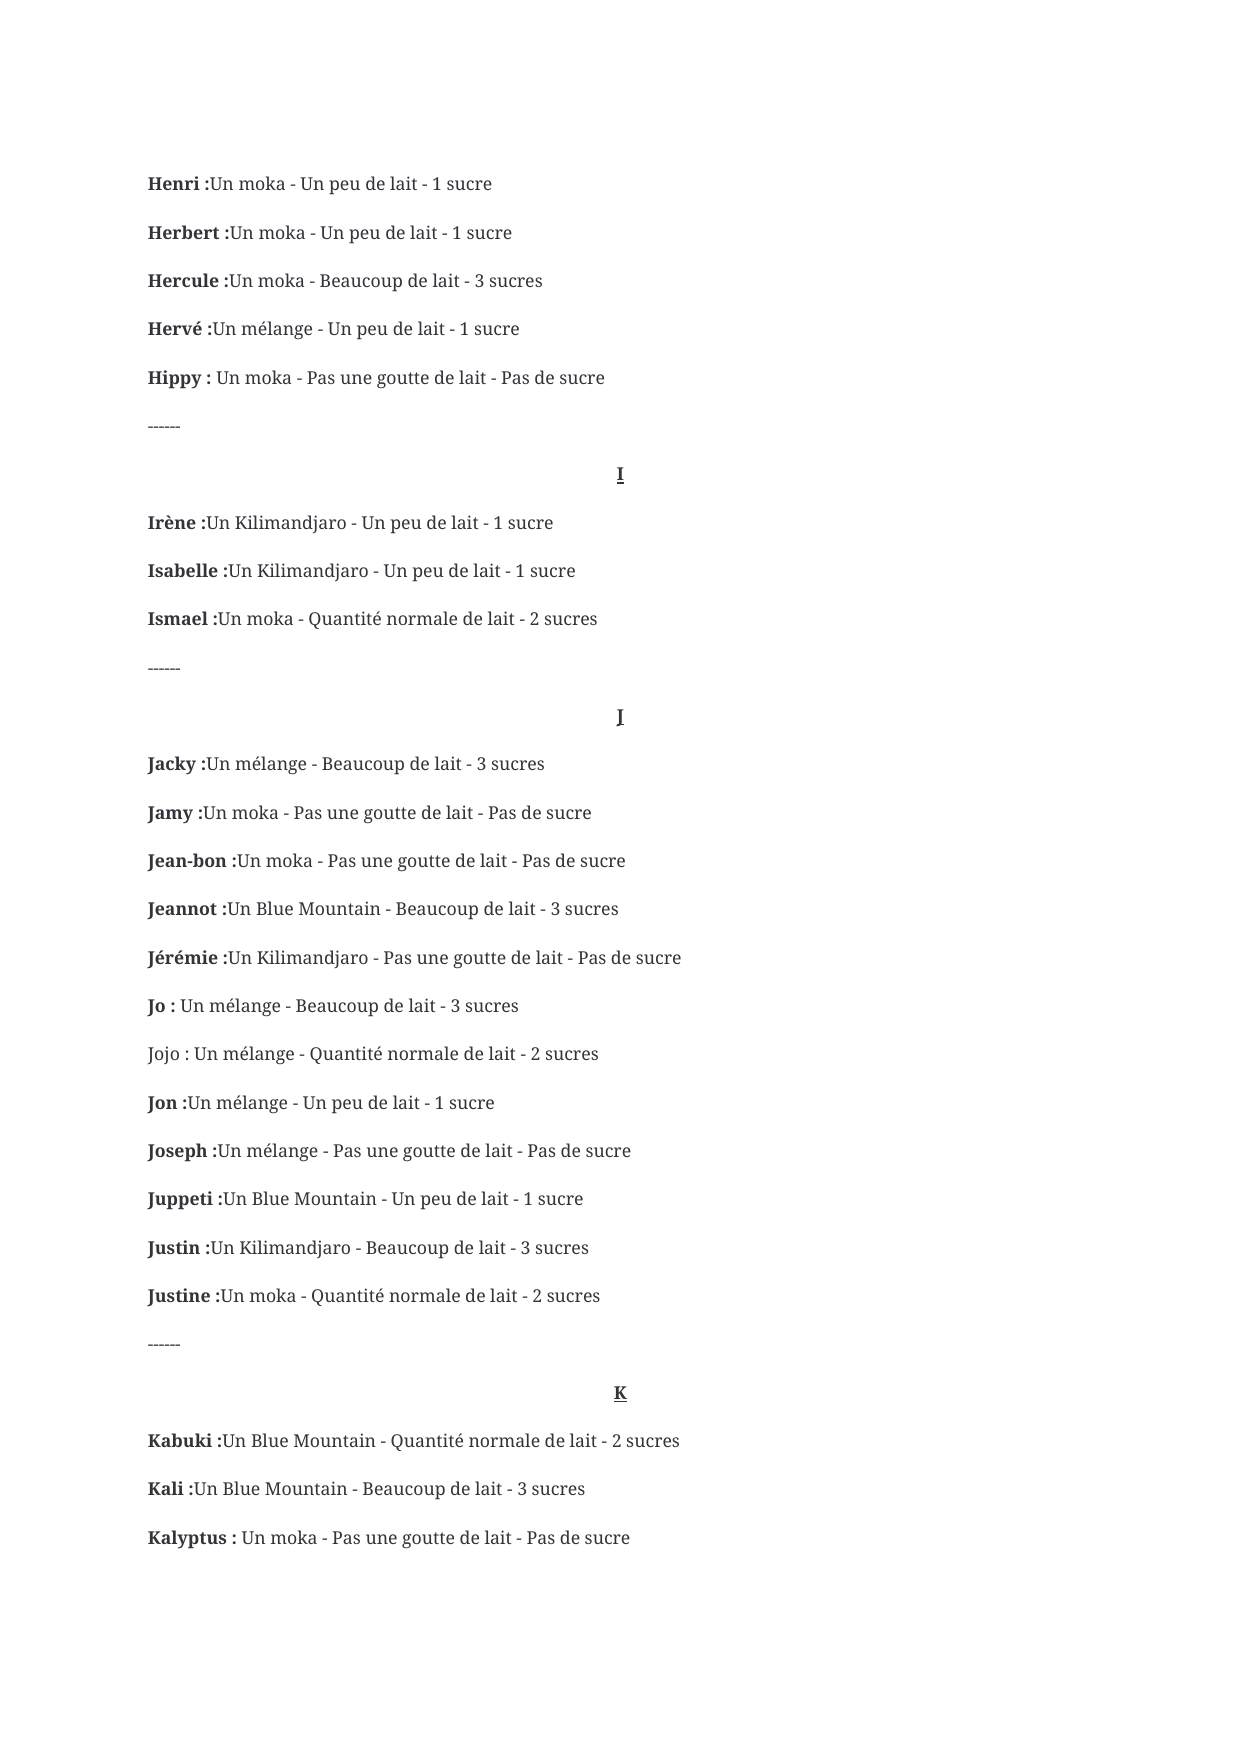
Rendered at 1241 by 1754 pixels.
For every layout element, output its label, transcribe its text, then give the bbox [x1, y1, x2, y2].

text Hippy : Un moka - Pas une goutte de lait - Pas de sucre [148, 365, 1093, 389]
text Irène :Un Kilimandjaro - Un peu de lait - 1 sucre [148, 510, 1093, 534]
text Jean-bon :Un moka - Pas une goutte de lait - Pas de sucre [148, 848, 1093, 873]
text Hercule :Un moka - Beaucoup de lait - 3 sucres [148, 268, 1093, 293]
text ------ [148, 655, 1093, 679]
text Hervé :Un mélange - Un peu de lait - 1 sucre [148, 317, 1093, 341]
text Justine :Un moka - Quantité normale de lait - 2 sucres [148, 1283, 1093, 1308]
text Isabelle :Un Kilimandjaro - Un peu de lait - 1 sucre [148, 558, 1093, 583]
text Kali :Un Blue Mountain - Beaucoup de lait - 3 sucres [148, 1477, 1093, 1501]
text Jacky :Un mélange - Beaucoup de lait - 3 sucres [148, 752, 1093, 776]
text Jon :Un mélange - Un peu de lait - 1 sucre [148, 1090, 1093, 1114]
text Jérémie :Un Kilimandjaro - Pas une goutte de lait - Pas de sucre [148, 945, 1093, 969]
text Herbert :Un moka - Un peu de lait - 1 sucre [148, 220, 1093, 244]
text ------ [148, 413, 1093, 438]
text Kalyptus : Un moka - Pas une goutte de lait - Pas de sucre [148, 1525, 1093, 1549]
text Jo : Un mélange - Beaucoup de lait - 3 sucres [148, 993, 1093, 1018]
text Juppeti :Un Blue Mountain - Un peu de lait - 1 sucre [148, 1187, 1093, 1211]
text I [148, 462, 1093, 486]
text Joseph :Un mélange - Pas une goutte de lait - Pas de sucre [148, 1138, 1093, 1163]
text Henri :Un moka - Un peu de lait - 1 sucre [148, 172, 1093, 196]
text ------ [148, 1332, 1093, 1356]
text J [148, 703, 1093, 728]
text Kabuki :Un Blue Mountain - Quantité normale de lait - 2 sucres [148, 1428, 1093, 1453]
text Jeannot :Un Blue Mountain - Beaucoup de lait - 3 sucres [148, 897, 1093, 921]
text Jamy :Un moka - Pas une goutte de lait - Pas de sucre [148, 800, 1093, 824]
text Jojo : Un mélange - Quantité normale de lait - 2 sucres [148, 1042, 1093, 1066]
text Justin :Un Kilimandjaro - Beaucoup de lait - 3 sucres [148, 1235, 1093, 1259]
text Ismael :Un moka - Quantité normale de lait - 2 sucres [148, 607, 1093, 631]
text K [148, 1380, 1093, 1404]
